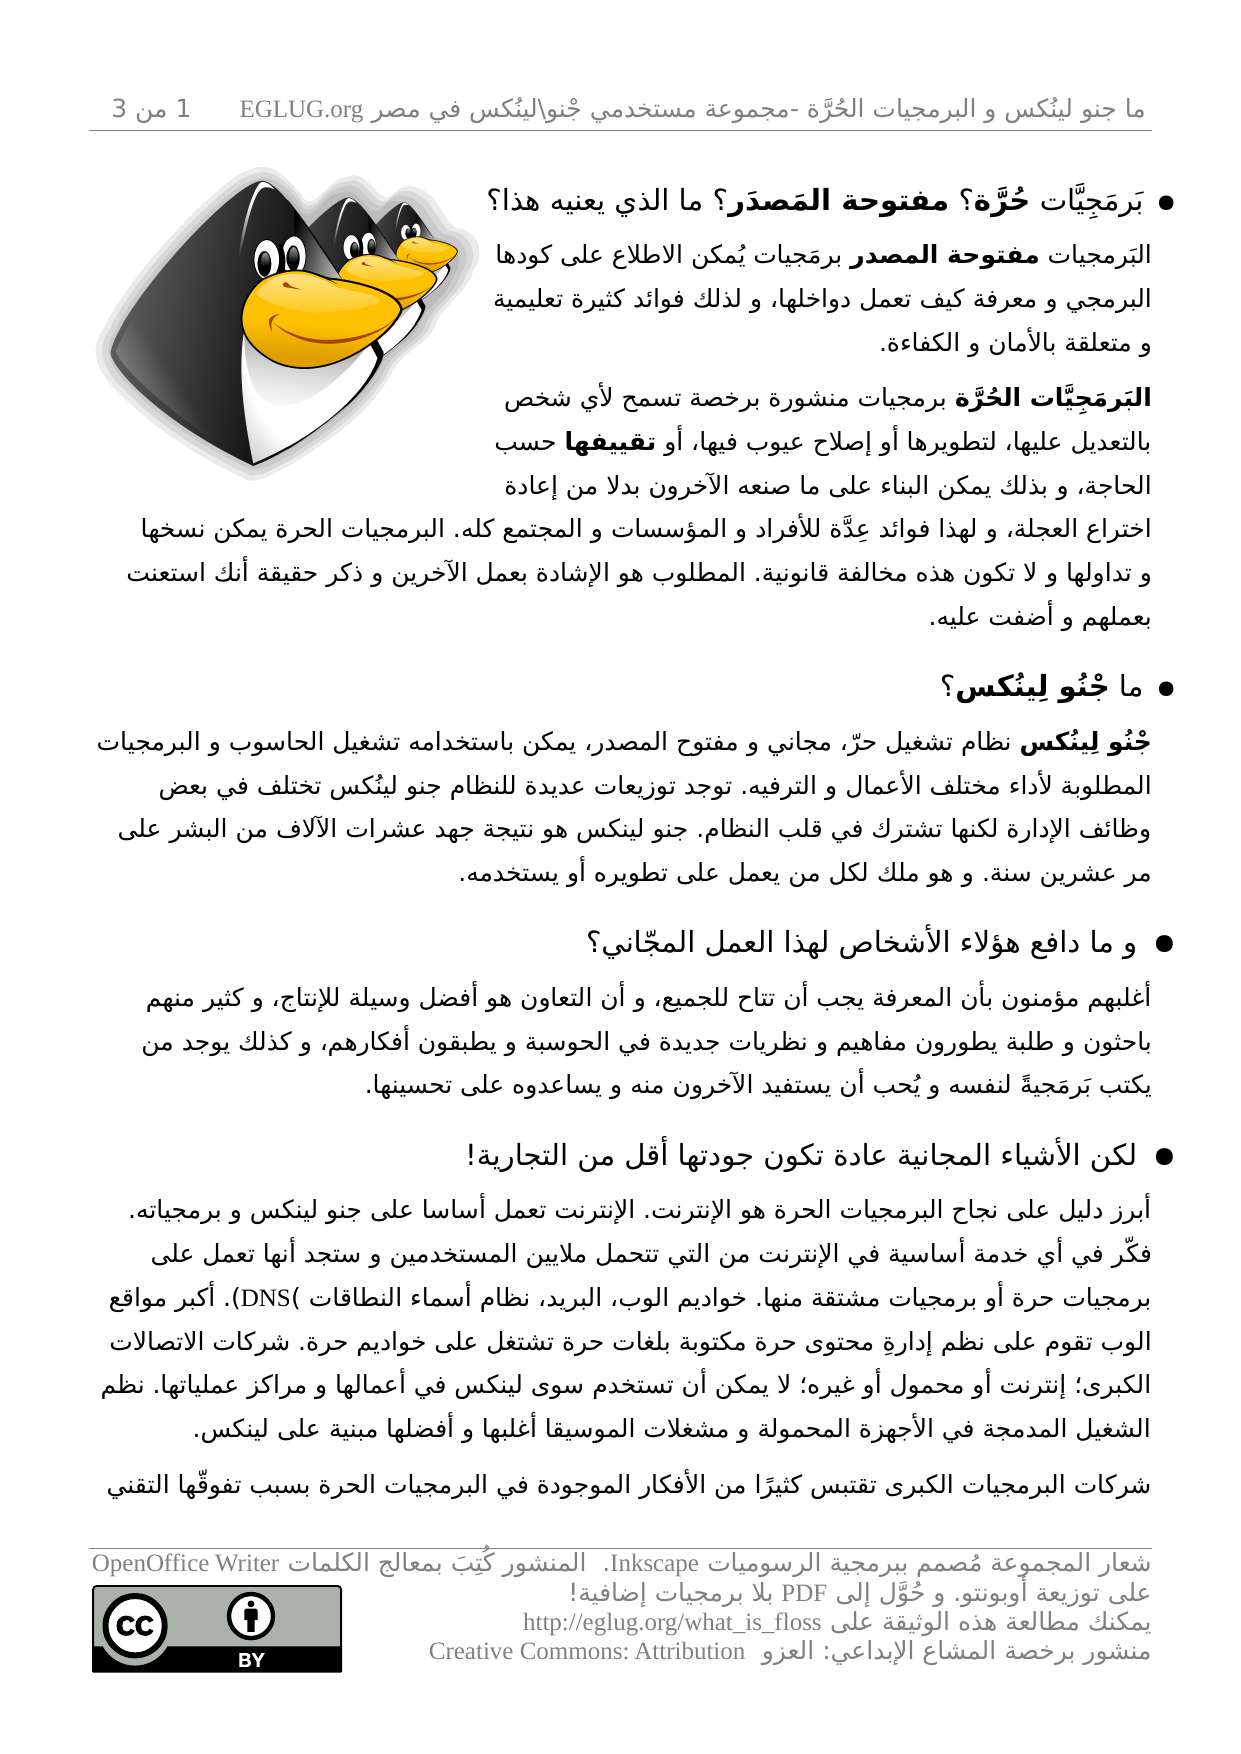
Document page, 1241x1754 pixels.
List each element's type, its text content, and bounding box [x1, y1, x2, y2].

picture [95, 167, 480, 481]
text البَرمَجِيَّات الحُرَّة برمجيات منشورة برخصة تسمح لأي شخص بالتعديل عليها، لتطويرها أو إصلاح عيوب فيها، أو تقييفها حسب الحاجة، و بذلك يمكن البناء على ما صنعه الآخرون بدلا من إعادة اختراع العجلة، و لهذا فوائد عِدَّة للأفراد و المؤسسات و المجتمع كله. البرمجيات الحرة يمكن نسخها و تداولها و لا تكون هذه مخالفة قانونية. المطلوب هو الإشادة بعمل الآخرين و ذكر حقيقة أنك استعنت بعملهم و أضفت عليه. [88, 383, 1152, 631]
text جْنُو لِينُكس نظام تشغيل حرّ، مجاني و مفتوح المصدر، يمكن باستخدامه تشغيل الحاسوب و البرمجيات المطلوبة لأداء مختلف اﻷعمال و الترفيه. توجد توزيعات عديدة للنظام جنو لينُكس تختلف في بعض وظائف الإدارة لكنها تشترك في قلب النظام. جنو لينكس هو نتيجة جهد عشرات الآلاف من البشر على مر عشرين سنة. و هو ملك لكل من يعمل على تطويره أو يستخدمه. [88, 727, 1152, 887]
text البَرمجيات مفتوحة المصدر برمَجيات يُمكن الاطلاع على كودها البرمجي و معرفة كيف تعمل دواخلها، و لذلك فوائد كثيرة تعليمية و متعلقة بالأمان و الكفاءة. [480, 240, 1152, 357]
list ما جْنُو لِينُكس؟ [88, 669, 1176, 703]
list لكن الأشياء المجانية عادة تكون جودتها أقل من التجارية! [88, 1138, 1176, 1172]
text أبرز دليل على نجاح البرمجيات الحرة هو الإنترنت. الإنترنت تعمل أساسا على جنو لينكس و برمجياته. فكّر في أي خدمة أساسية في الإنترنت من التي تتحمل ملايين المستخدمين و ستجد أنها تعمل على برمجيات حرة أو برمجيات مشتقة منها. خواديم الوب، البريد، نظام أسماء النطاقات )DNS). أكبر مواقع الوب تقوم على نظم إدارةِ محتوى حرة مكتوبة بلغات حرة تشتغل على خواديم حرة. شركات الاتصالات الكبرى؛ إنترنت أو محمول أو غيره؛ لا يمكن أن تستخدم سوى لينكس في أعمالها و مراكز عملياتها. نظم الشغيل المدمجة في الأجهزة المحمولة و مشغلات الموسيقا أغلبها و أفضلها مبنية على لينكس. [88, 1196, 1152, 1444]
text شركات البرمجيات الكبرى تقتبس كثيرًا من اﻷفكار الموجودة في البرمجيات الحرة بسبب تفوقّها التقني و تدخلها في منتجاتها. كما أن الشركة التي تسعى لتسريع تطوير فكرة ما تطرحها برخصة حرة للاستفادة من آلاف العقول التي لا يمكنها أن توظفها. [88, 1470, 1152, 1499]
text أغلبهم مؤمنون بأن المعرفة يجب أن تتاح للجميع، و أن التعاون هو أفضل وسيلة للإنتاج، و كثير منهم باحثون و طلبة يطورون مفاهيم و نظريات جديدة في الحوسبة و يطبقون أفكارهم، و كذلك يوجد من يكتب بَرمَجيةً لنفسه و يُحب أن يستفيد الآخرون منه و يساعدوه على تحسينها. [88, 983, 1152, 1100]
list بَرمَجِيَّات حُرَّة؟ مفتوحة المَصدَر؟ ما الذي يعنيه هذا؟ [480, 183, 1176, 217]
list و ما دافع هؤلاء الأشخاص لهذا العمل المجّاني؟ [88, 926, 1176, 960]
